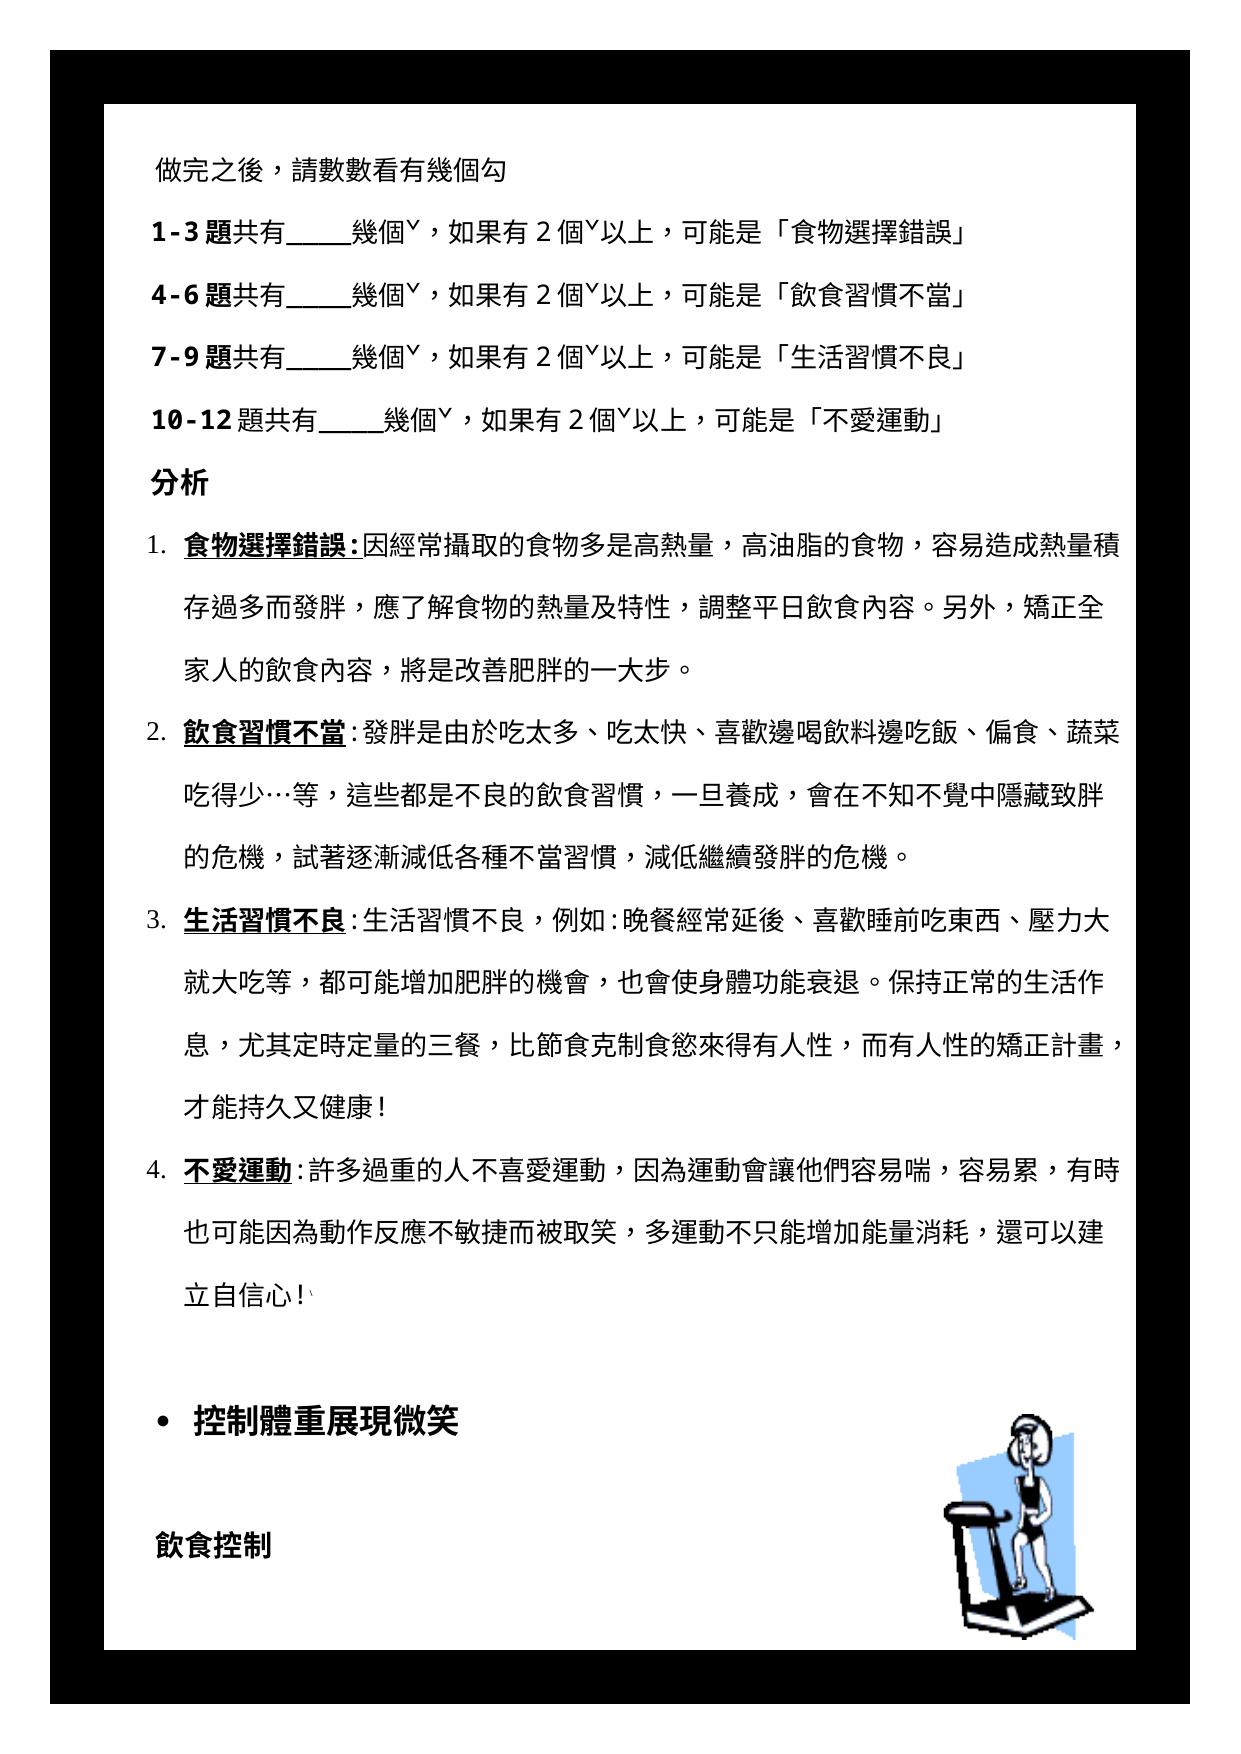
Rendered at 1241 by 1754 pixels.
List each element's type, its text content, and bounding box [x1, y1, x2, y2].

text 4-6題共有____幾個ˇ，如果有2個ˇ以上，可能是「飲食習慣不當」 [118, 252, 1122, 314]
text 1-3題共有____幾個ˇ，如果有2個ˇ以上，可能是「食物選擇錯誤」 [118, 189, 1122, 252]
text 7-9題共有____幾個ˇ，如果有2個ˇ以上，可能是「生活習慣不良」 [118, 314, 1122, 377]
text [1075, 1502, 1122, 1564]
list 飲食習慣不當:發胖是由於吃太多、吃太快、喜歡邊喝飲料邊吃飯、偏食、蔬菜吃得少…等，這些都是不良的飲食習慣，一旦養成，會在不知不覺中隱藏致胖的危機，試著逐漸減低各種不當習慣，減低繼續發胖的危機。 [146, 689, 1122, 877]
text 10-12題共有____幾個ˇ，如果有2個ˇ以上，可能是「不愛運動」 [118, 377, 1122, 439]
list 食物選擇錯誤:因經常攝取的食物多是高熱量，高油脂的食物，容易造成熱量積存過多而發胖，應了解食物的熱量及特性，調整平日飲食內容。另外，矯正全家人的飲食內容，將是改善肥胖的一大步。 [146, 502, 1122, 689]
list 控制體重展現微笑 [155, 1377, 1122, 1439]
list 不愛運動:許多過重的人不喜愛運動，因為運動會讓他們容易喘，容易累，有時也可能因為動作反應不敏捷而被取笑，多運動不只能增加能量消耗，還可以建立自信心!\ [146, 1127, 1122, 1314]
text 飲食控制 [155, 1502, 955, 1564]
text 做完之後，請數數看有幾個勾 [118, 127, 1122, 189]
text 分析 [118, 439, 1122, 502]
text [963, 1527, 975, 1564]
list 生活習慣不良:生活習慣不良，例如:晚餐經常延後、喜歡睡前吃東西、壓力大就大吃等，都可能增加肥胖的機會，也會使身體功能衰退。保持正常的生活作息，尤其定時定量的三餐，比節食克制食慾來得有人性，而有人性的矯正計畫，才能持久又健康! [146, 877, 1122, 1127]
